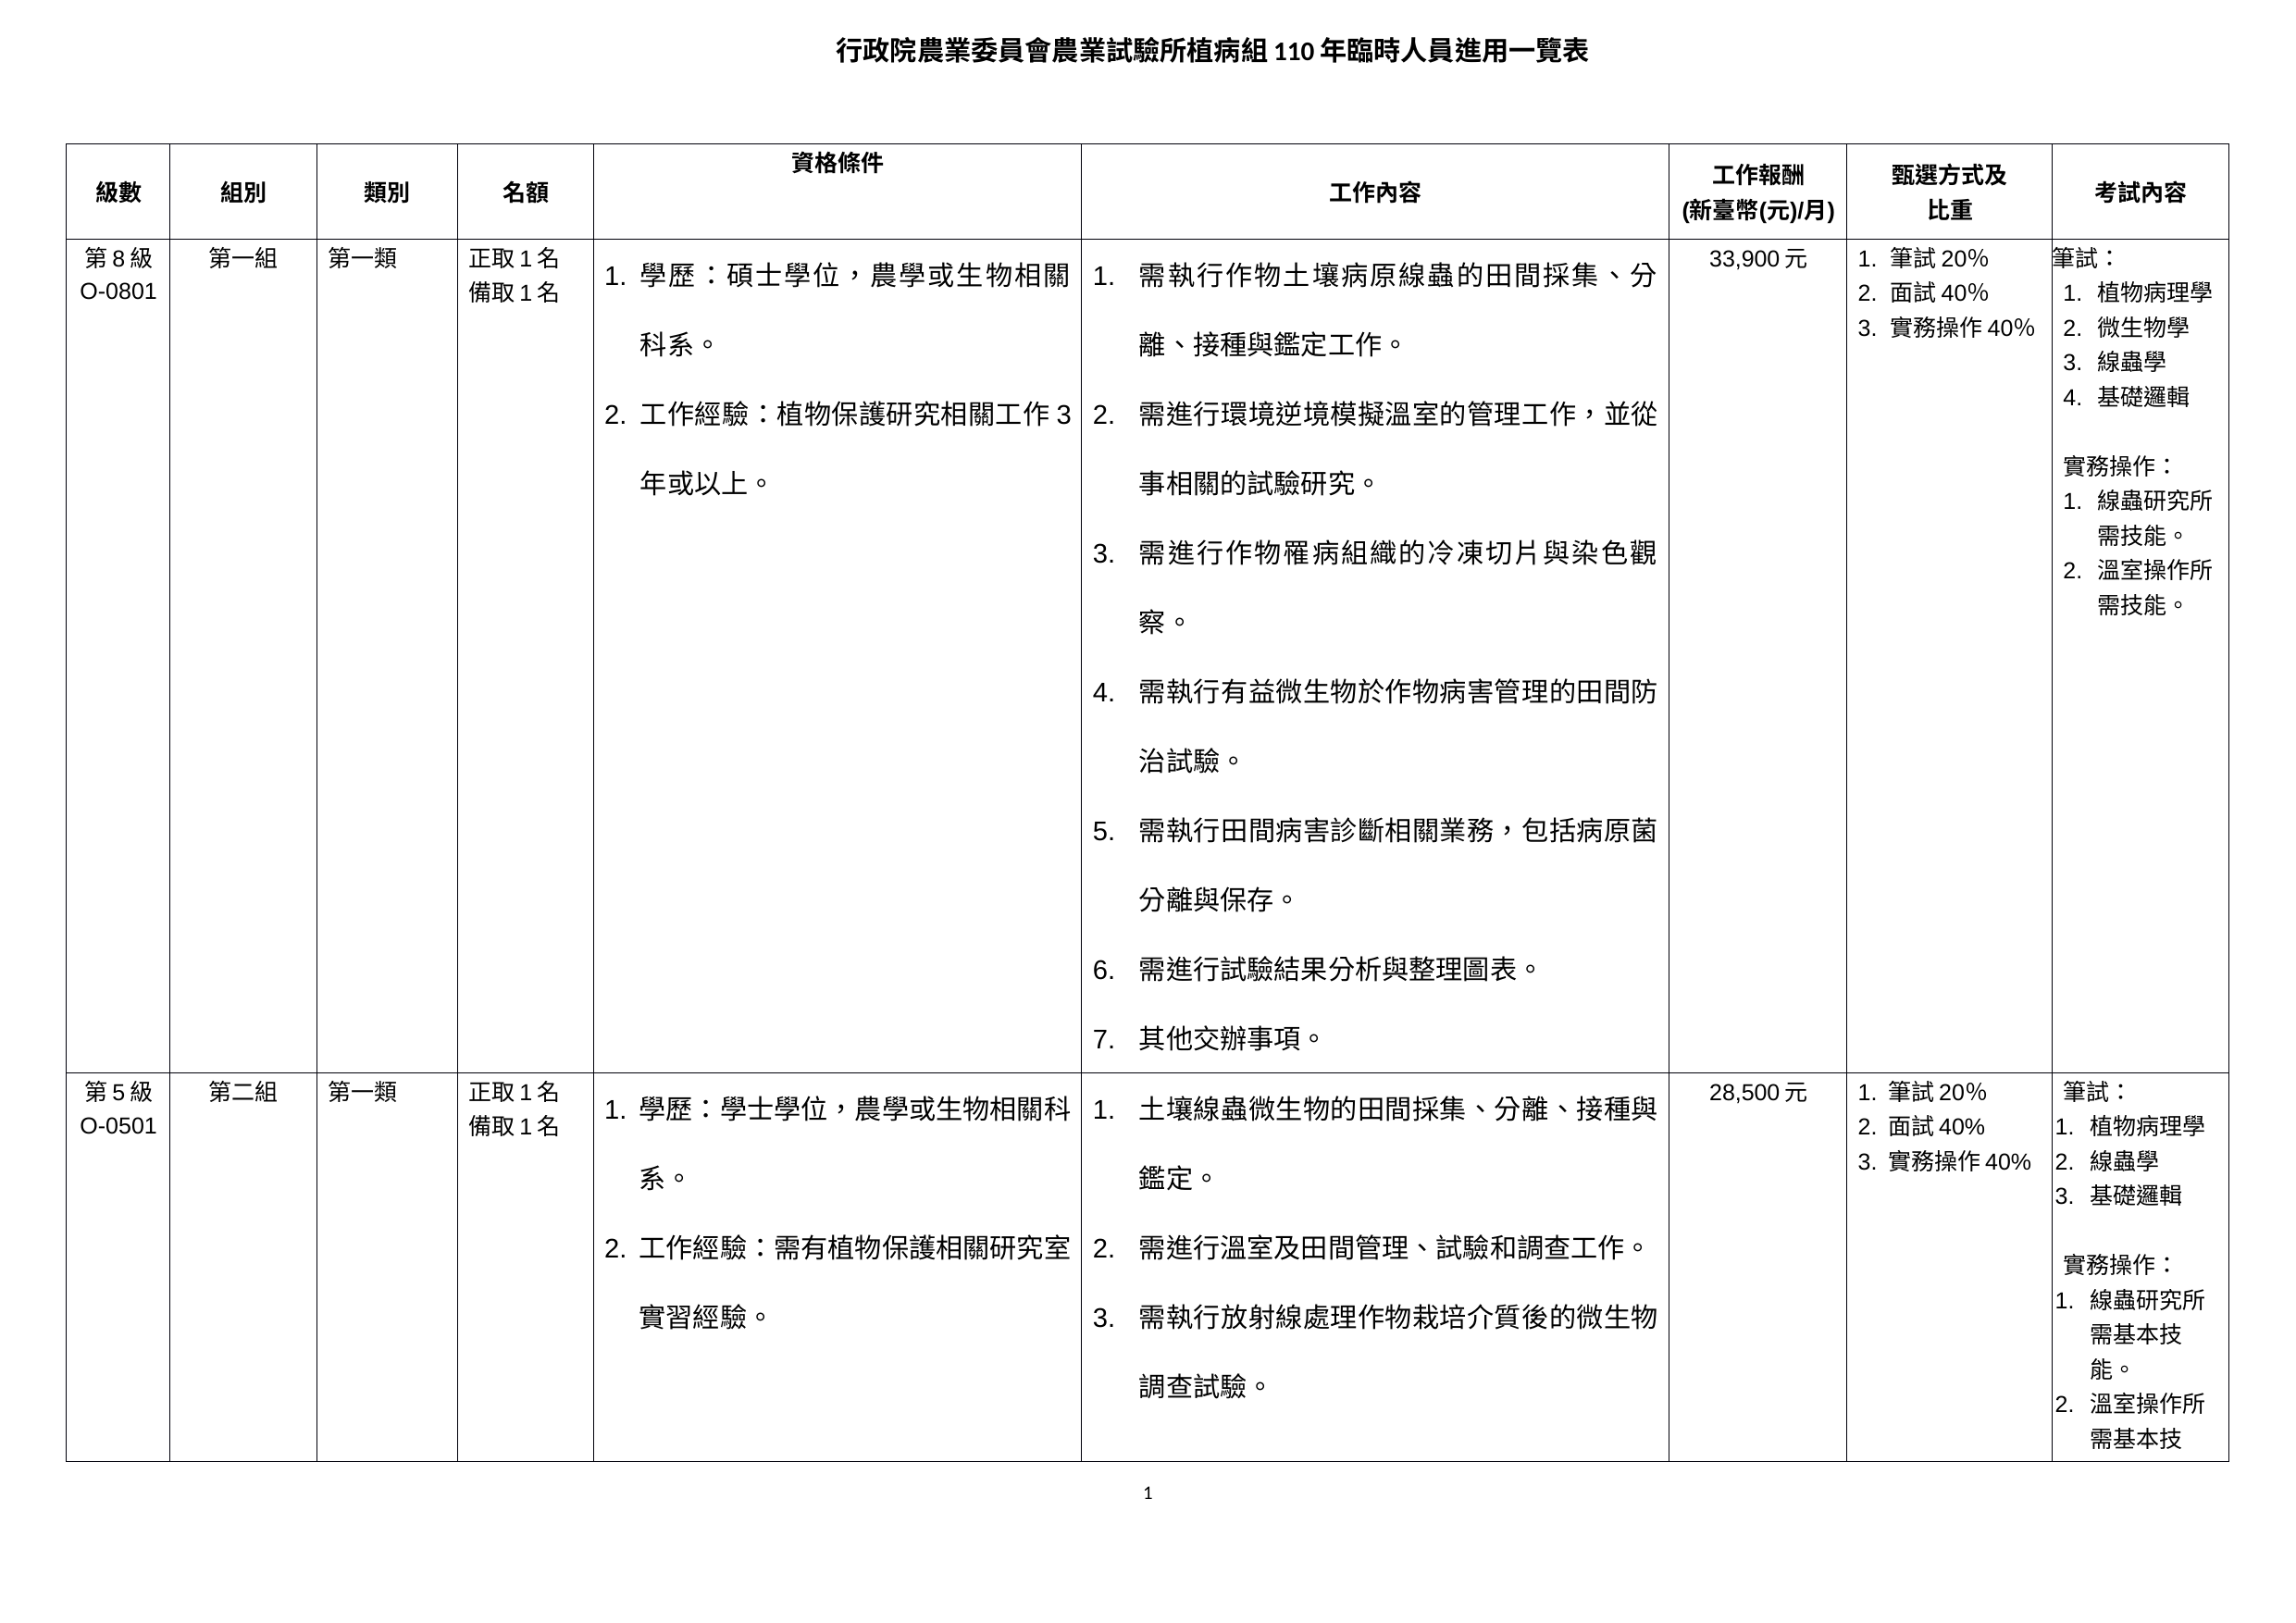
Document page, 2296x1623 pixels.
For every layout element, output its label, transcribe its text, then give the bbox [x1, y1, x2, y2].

table_header 資格條件 [594, 144, 1081, 238]
table_cell 筆試： 植物病理學 線蟲學 基礎邏輯 實務操作： 線蟲研究所需基本技能。 溫室操作所需基本技能。 [2053, 1073, 2228, 1461]
table_cell 學歷：學士學位，農學或生物相關科系。 工作經驗：需有植物保護相關研究室實習經驗。 [594, 1073, 1081, 1461]
table_cell 第5級 O-0501 [67, 1073, 169, 1461]
table_header 甄選方式及 比重 [1847, 144, 2052, 238]
table_cell 28,500元 [1669, 1073, 1846, 1461]
table_cell 學歷：碩士學位，農學或生物相關科系。 工作經驗：植物保護研究相關工作3年或以上。 [594, 240, 1081, 1072]
table_header 工作內容 [1082, 144, 1669, 238]
table_header 組別 [170, 144, 316, 238]
table_cell 正取1名 備取1名 [458, 240, 593, 1072]
table_cell 第8級 O-0801 [67, 240, 169, 1072]
table_cell 第一組 [170, 240, 316, 1072]
table_header 考試內容 [2053, 144, 2228, 238]
table_cell 第二組 [170, 1073, 316, 1461]
table_header 名額 [458, 144, 593, 238]
table_cell 需執行作物土壤病原線蟲的田間採集、分離、接種與鑑定工作。 需進行環境逆境模擬溫室的管理工作，並從事相關的試驗研究。 需進行作物罹病組織的冷凍切片與染色觀察。 需執行有益微生物於作物病害管理的田間防治試驗。 需執行田間病害診斷相關業務，包括病原菌分離與保存。 需進行試驗結果分析與整理圖表。 其他交辦事項。 [1082, 240, 1669, 1072]
table_cell 筆試： 植物病理學 微生物學 線蟲學 基礎邏輯 實務操作： 線蟲研究所需技能。 溫室操作所需技能。 [2053, 240, 2228, 1072]
table_cell 第一類 [317, 240, 457, 1072]
table_header 級數 [67, 144, 169, 238]
table_cell 33,900元 [1669, 240, 1846, 1072]
table_cell 第一類 [317, 1073, 457, 1461]
table_cell 土壤線蟲微生物的田間採集、分離、接種與鑑定。 需進行溫室及田間管理、試驗和調查工作。 需執行放射線處理作物栽培介質後的微生物調查試驗。 需執行病害診斷相關業務，包括病原菌分離與保存。 需進行試驗結果分析與整理圖表。 其他交辦事項。 [1082, 1073, 1669, 1461]
table_header 類別 [317, 144, 457, 238]
table_cell 筆試20％ 面試40% 實務操作40% [1847, 1073, 2052, 1461]
table_cell 筆試20％ 面試40％ 實務操作40％ [1847, 240, 2052, 1072]
table_cell 正取1名 備取1名 [458, 1073, 593, 1461]
table_header 工作報酬 (新臺幣(元)/月) [1669, 144, 1846, 238]
